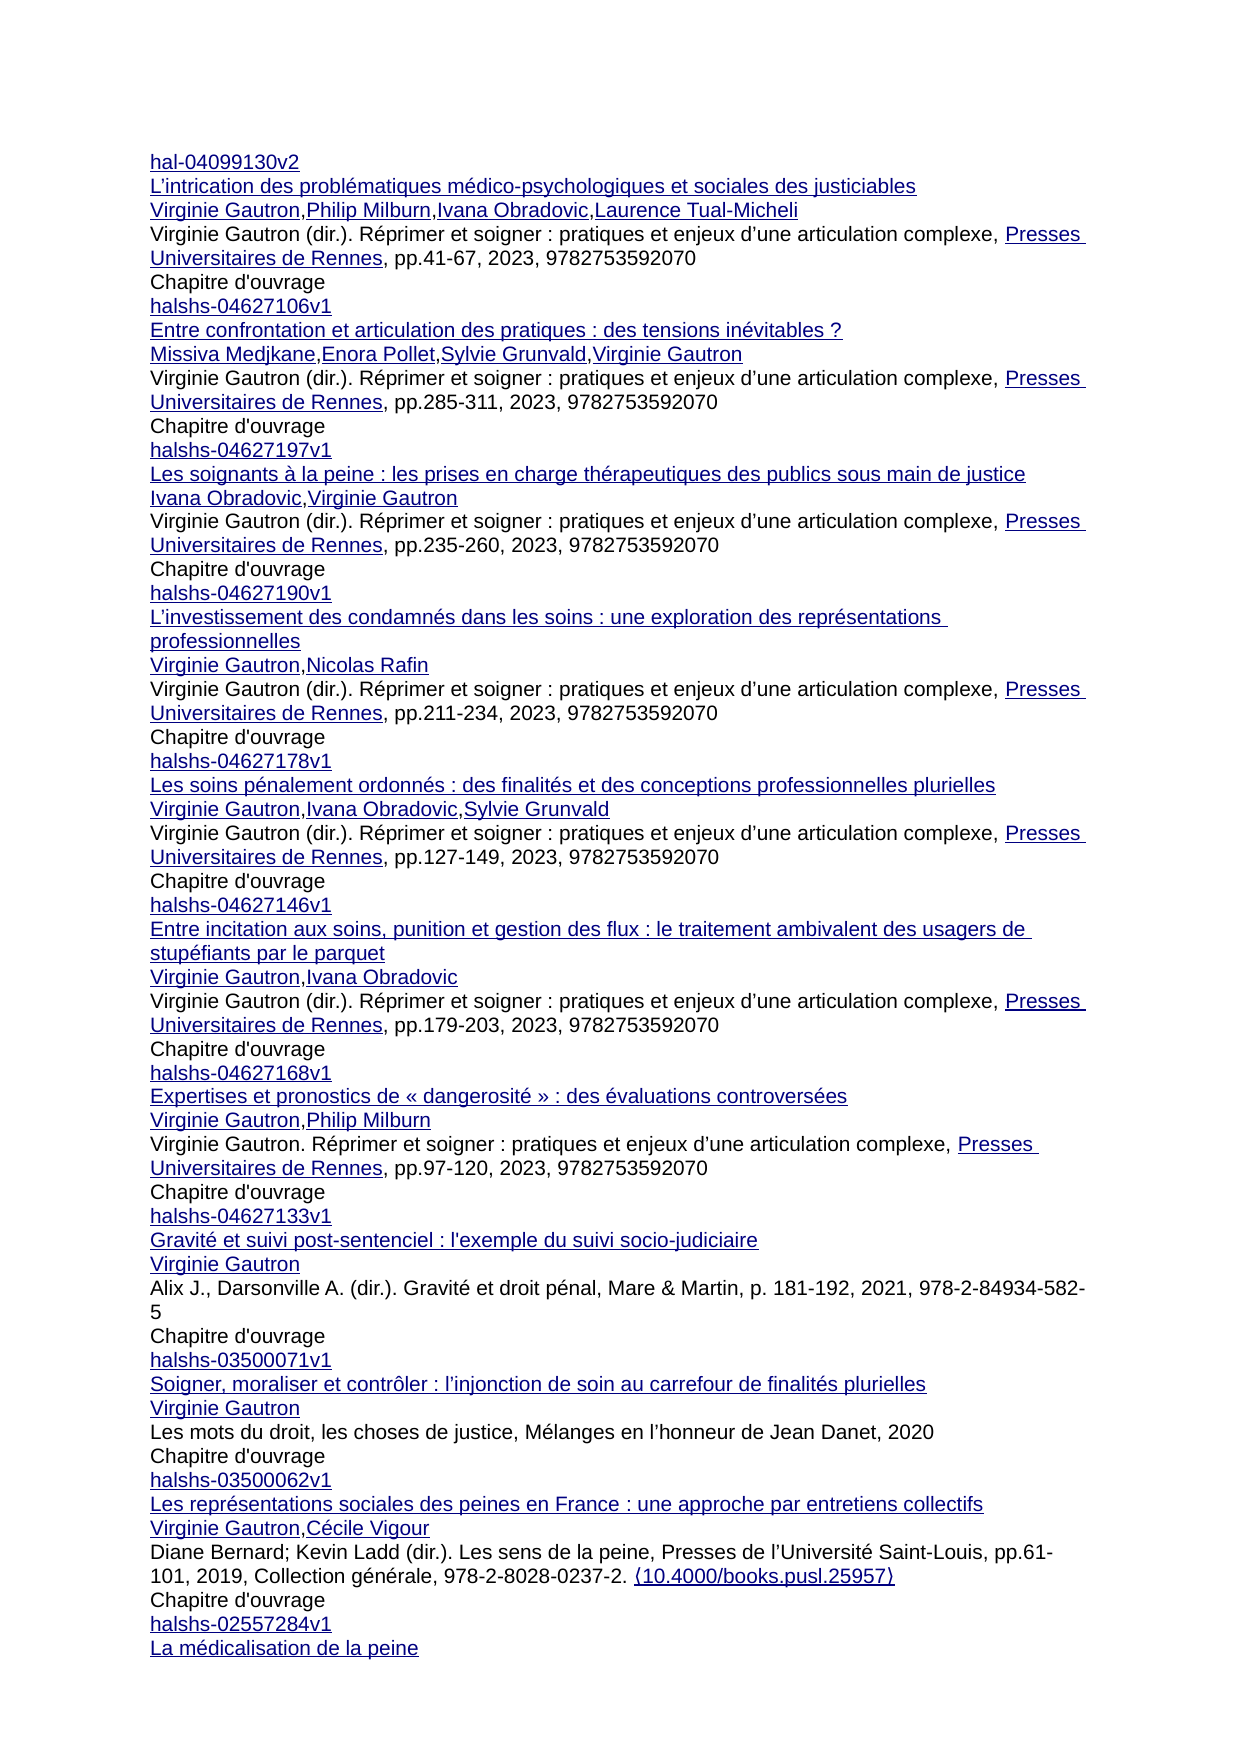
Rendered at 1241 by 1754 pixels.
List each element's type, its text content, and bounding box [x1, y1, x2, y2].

table_cell L’investissement des condamnés dans les soins : une exploration des représentations professionnelles Virginie Gautron,Nicolas Rafin Virginie Gautron (dir.). Réprimer et soigner : pratiques et enjeux d’une articulation complexe, Presses Universitaires de Rennes, pp.211-234, 2023, 9782753592070 Chapitre d'ouvrage halshs-04627178v1 [150, 605, 1090, 773]
table_cell Entre incitation aux soins, punition et gestion des flux : le traitement ambivalent des usagers de stupéfiants par le parquet Virginie Gautron,Ivana Obradovic Virginie Gautron (dir.). Réprimer et soigner : pratiques et enjeux d’une articulation complexe, Presses Universitaires de Rennes, pp.179-203, 2023, 9782753592070 Chapitre d'ouvrage halshs-04627168v1 [150, 917, 1090, 1084]
table_cell La médicalisation de la peine [150, 1635, 1090, 1659]
table_cell Soigner, moraliser et contrôler : l’injonction de soin au carrefour de finalités plurielles Virginie Gautron Les mots du droit, les choses de justice, Mélanges en l’honneur de Jean Danet, 2020 Chapitre d'ouvrage halshs-03500062v1 [150, 1372, 1090, 1492]
table_cell Expertises et pronostics de « dangerosité » : des évaluations controversées Virginie Gautron,Philip Milburn Virginie Gautron. Réprimer et soigner : pratiques et enjeux d’une articulation complexe, Presses Universitaires de Rennes, pp.97-120, 2023, 9782753592070 Chapitre d'ouvrage halshs-04627133v1 [150, 1084, 1090, 1228]
table_cell L’intrication des problématiques médico-psychologiques et sociales des justiciables Virginie Gautron,Philip Milburn,Ivana Obradovic,Laurence Tual-Micheli Virginie Gautron (dir.). Réprimer et soigner : pratiques et enjeux d’une articulation complexe, Presses Universitaires de Rennes, pp.41-67, 2023, 9782753592070 Chapitre d'ouvrage halshs-04627106v1 [150, 174, 1090, 318]
table_cell hal-04099130v2 [150, 150, 1090, 174]
table_cell Entre confrontation et articulation des pratiques : des tensions inévitables ? Missiva Medjkane,Enora Pollet,Sylvie Grunvald,Virginie Gautron Virginie Gautron (dir.). Réprimer et soigner : pratiques et enjeux d’une articulation complexe, Presses Universitaires de Rennes, pp.285-311, 2023, 9782753592070 Chapitre d'ouvrage halshs-04627197v1 [150, 318, 1090, 461]
table_cell Les représentations sociales des peines en France : une approche par entretiens collectifs Virginie Gautron,Cécile Vigour Diane Bernard; Kevin Ladd (dir.). Les sens de la peine, Presses de l’Université Saint-Louis, pp.61-101, 2019, Collection générale, 978-2-8028-0237-2. ⟨10.4000/books.pusl.25957⟩ Chapitre d'ouvrage halshs-02557284v1 [150, 1492, 1090, 1635]
table_cell Les soins pénalement ordonnés : des finalités et des conceptions professionnelles plurielles Virginie Gautron,Ivana Obradovic,Sylvie Grunvald Virginie Gautron (dir.). Réprimer et soigner : pratiques et enjeux d’une articulation complexe, Presses Universitaires de Rennes, pp.127-149, 2023, 9782753592070 Chapitre d'ouvrage halshs-04627146v1 [150, 773, 1090, 917]
table_cell Les soignants à la peine : les prises en charge thérapeutiques des publics sous main de justice Ivana Obradovic,Virginie Gautron Virginie Gautron (dir.). Réprimer et soigner : pratiques et enjeux d’une articulation complexe, Presses Universitaires de Rennes, pp.235-260, 2023, 9782753592070 Chapitre d'ouvrage halshs-04627190v1 [150, 461, 1090, 605]
table_cell Gravité et suivi post-sentenciel : l'exemple du suivi socio-judiciaire Virginie Gautron Alix J., Darsonville A. (dir.). Gravité et droit pénal, Mare & Martin, p. 181-192, 2021, 978-2-84934-582-5 Chapitre d'ouvrage halshs-03500071v1 [150, 1228, 1090, 1372]
